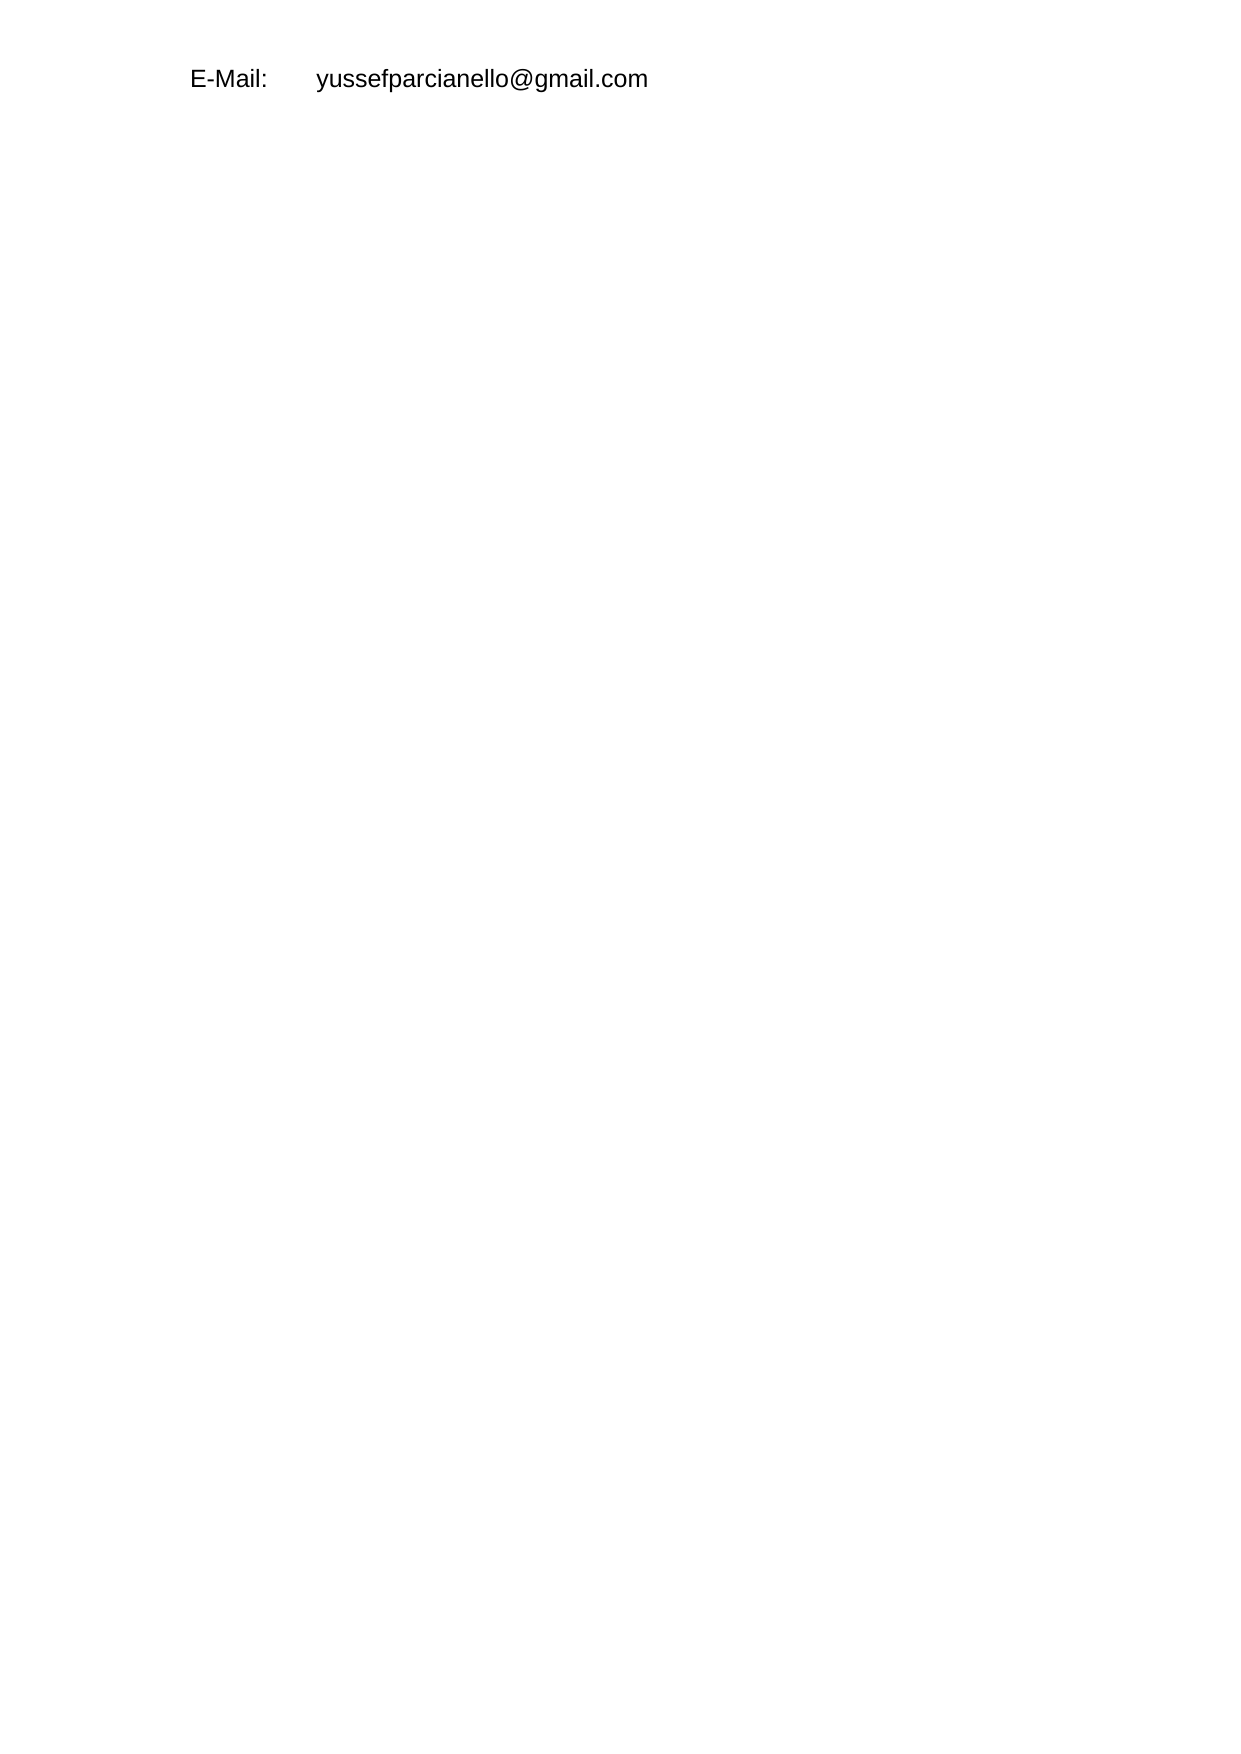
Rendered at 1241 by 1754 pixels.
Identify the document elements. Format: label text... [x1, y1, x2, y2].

text E-Mail: yussefparcianello@gmail.com [190, 64, 1176, 93]
